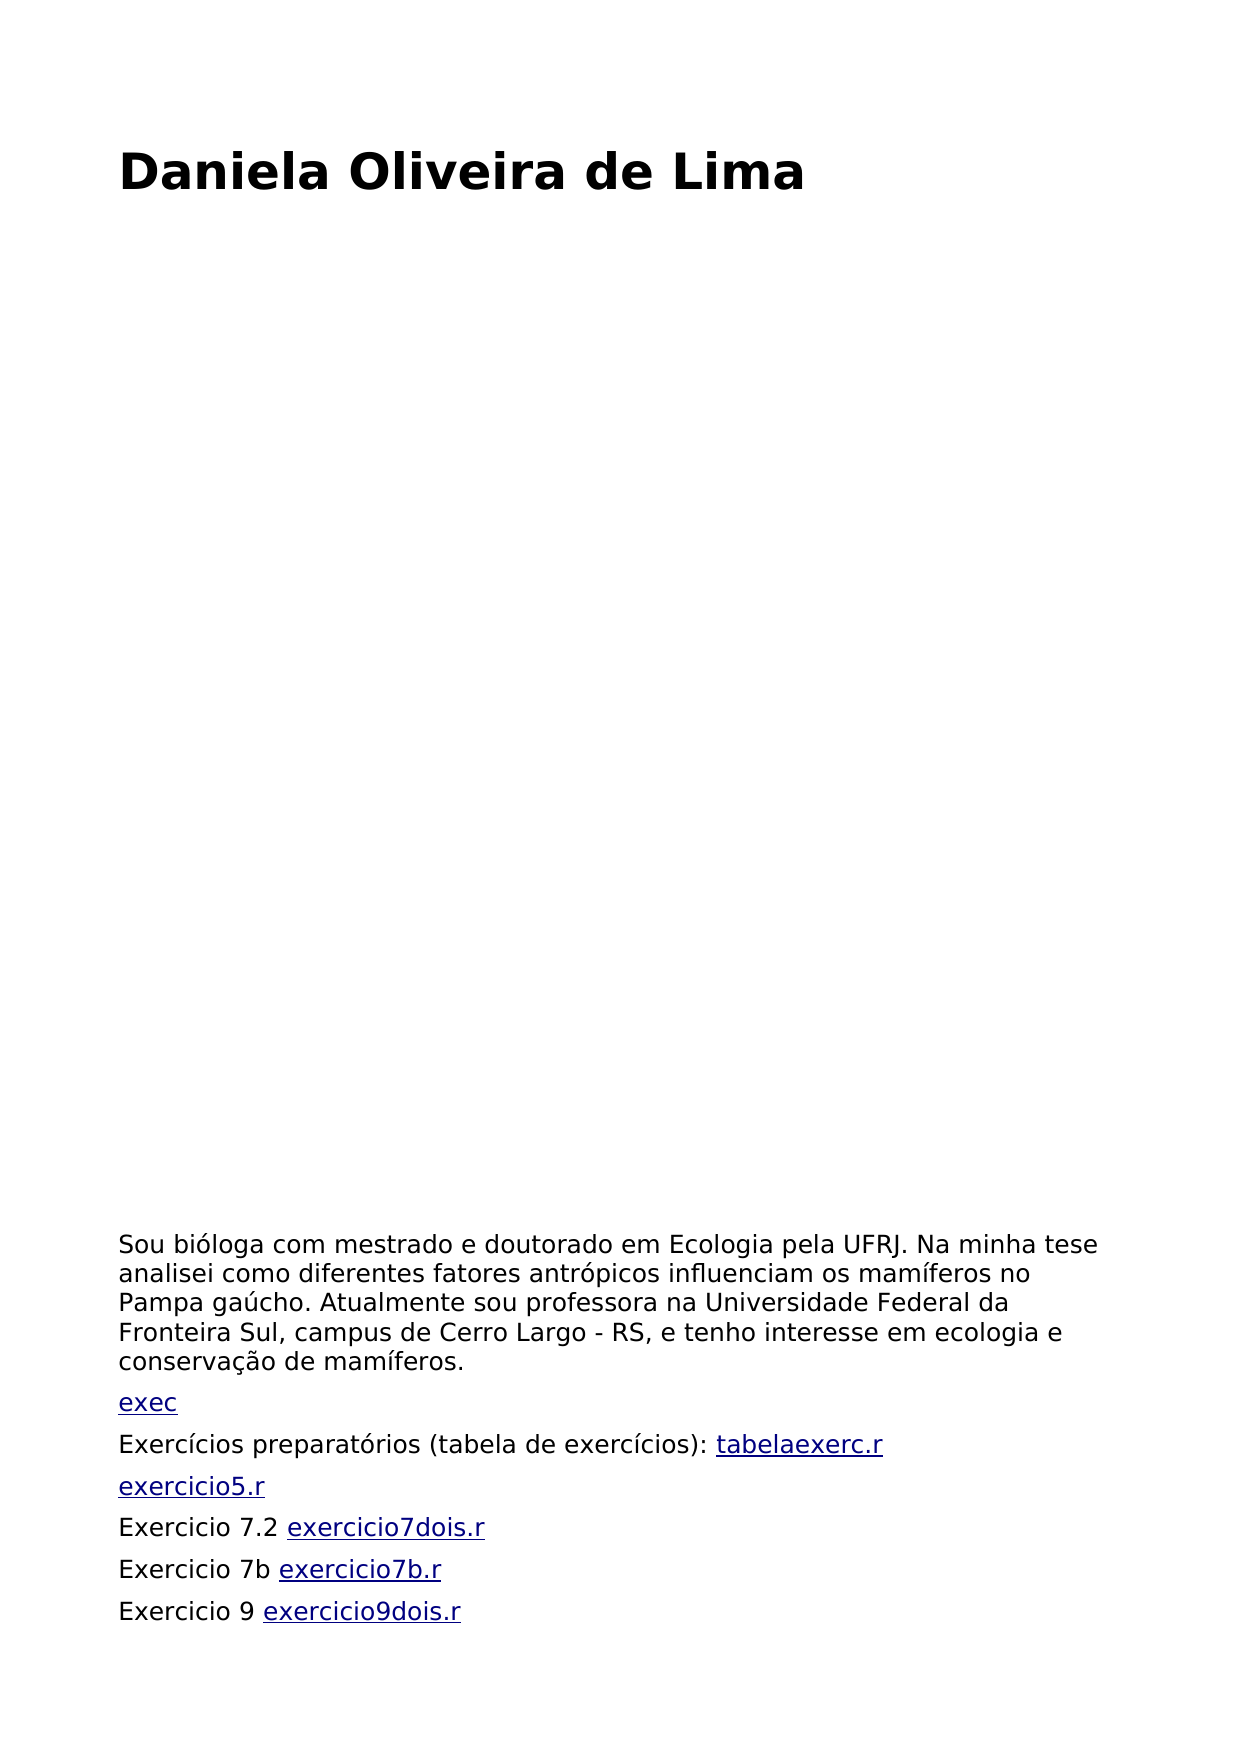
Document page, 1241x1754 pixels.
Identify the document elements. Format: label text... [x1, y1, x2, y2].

text Exercicio 9 exercicio9dois.r [118, 1597, 1122, 1626]
text exec [118, 1389, 1122, 1418]
text Exercicio 7.2 exercicio7dois.r [118, 1514, 1122, 1543]
text Exercicio 7b exercicio7b.r [118, 1555, 1122, 1584]
text exercicio5.r [118, 1472, 1122, 1501]
text Exercícios preparatórios (tabela de exercícios): tabelaexerc.r [118, 1430, 1122, 1459]
subtitle Daniela Oliveira de Lima [118, 143, 1122, 201]
text Sou bióloga com mestrado e doutorado em Ecologia pela UFRJ. Na minha tese analisei como diferentes fatores antrópicos influenciam os mamíferos no Pampa gaúcho. Atualmente sou professora na Universidade Federal da Fronteira Sul, campus de Cerro Largo - RS, e tenho interesse em ecologia e conservação de mamíferos. [118, 1230, 1122, 1376]
